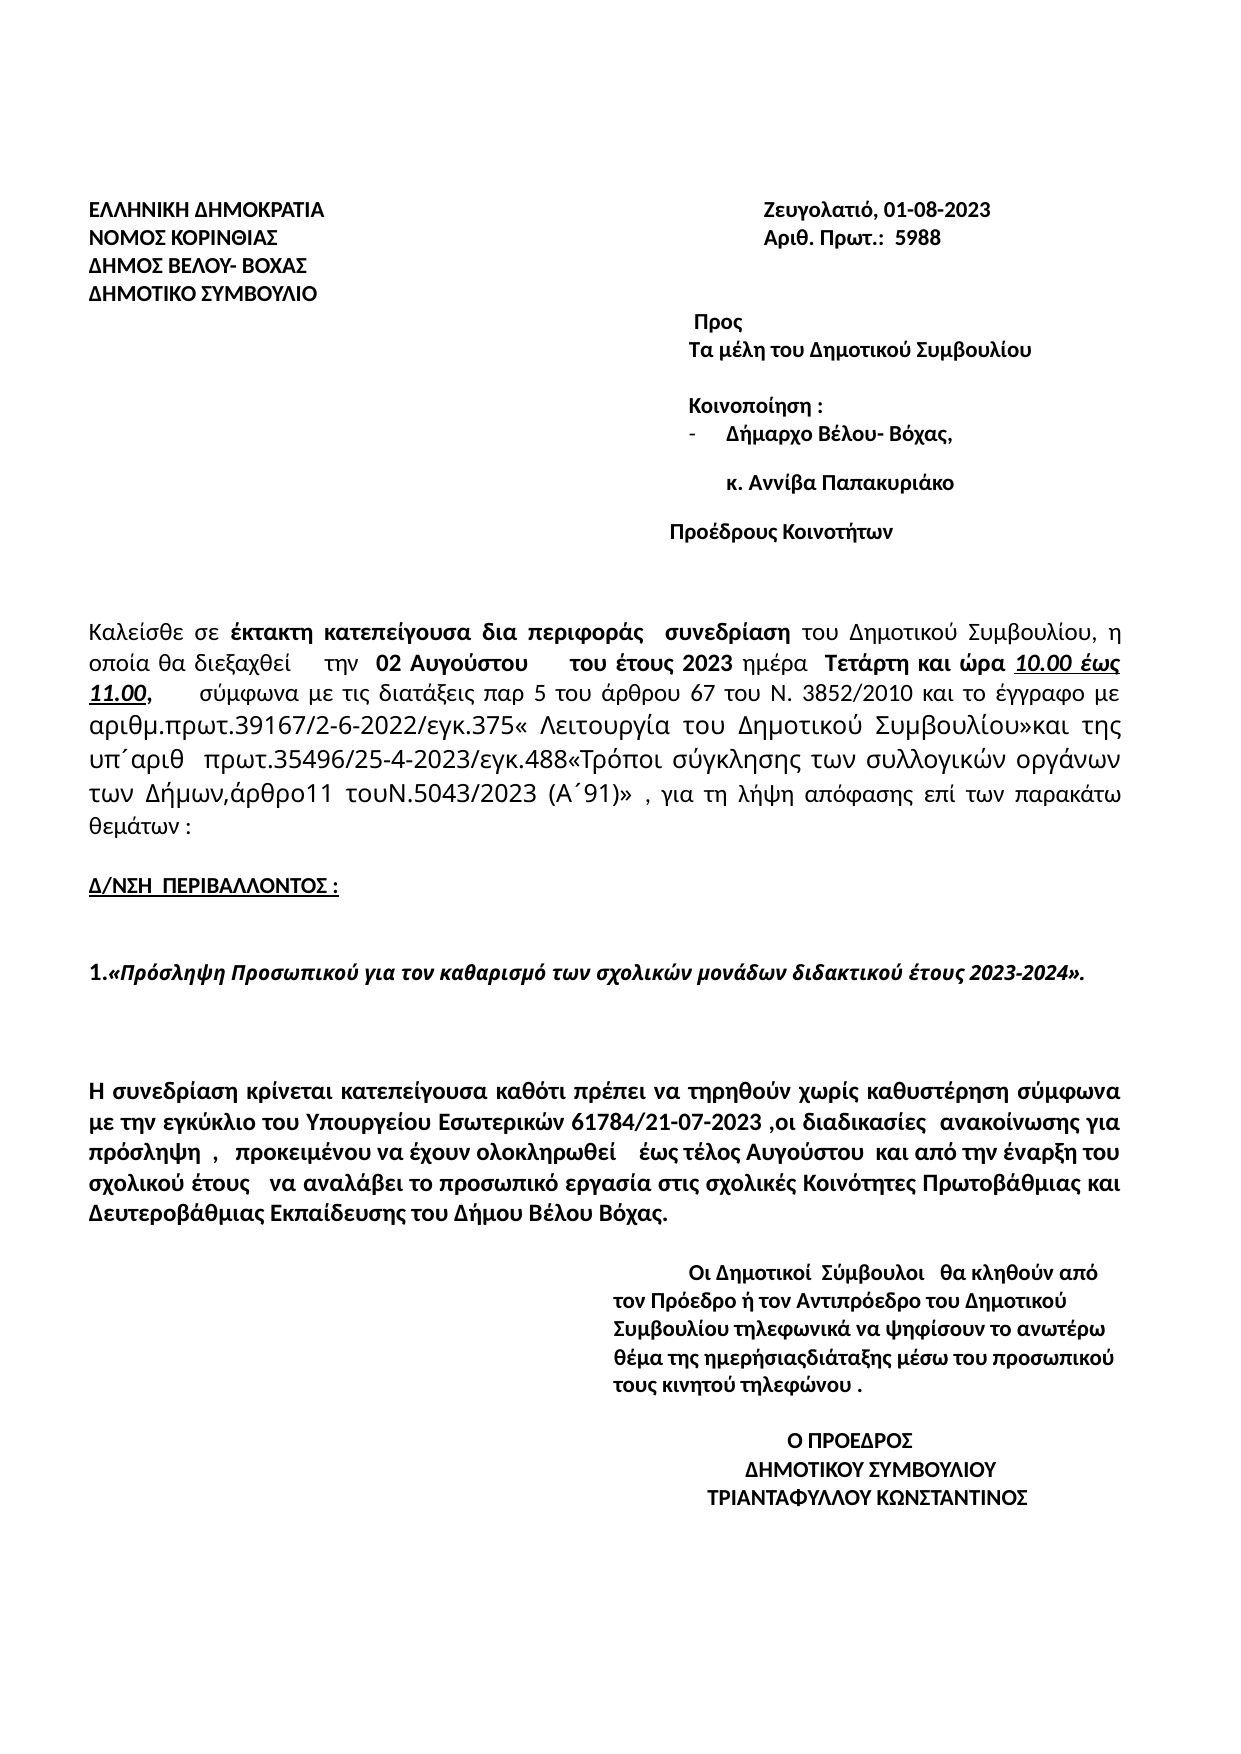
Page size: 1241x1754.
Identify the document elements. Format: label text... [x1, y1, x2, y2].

list Προέδρους Κοινοτήτων [426, 517, 1122, 545]
text ΔΗΜΟΤΙΚΟ ΣΥΜΒΟΥΛΙΟ [14, 279, 1122, 307]
text Η συνεδρίαση κρίνεται κατεπείγουσα καθότι πρέπει να τηρηθούν χωρίς καθυστέρηση σύμφωνα με την εγκύκλιο του Υπουργείου Εσωτερικών 61784/21-07-2023 ,οι διαδικασίες ανακοίνωσης για πρόσληψη , προκειμένου να έχουν ολοκληρωθεί έως τέλος Αυγούστου και από την έναρξη του σχολικού έτους να αναλάβει το προσωπικό εργασία στις σχολικές Κοινότητες Πρωτοβάθμιας και Δευτεροβάθμιας Εκπαίδευσης του Δήμου Βέλου Βόχας. [89, 1075, 1122, 1228]
list κ. Αννίβα Παπακυριάκο [726, 468, 1122, 496]
text Καλείσθε σε έκτακτη κατεπείγουσα δια περιφοράς συνεδρίαση του Δημοτικού Συμβουλίου, η οποία θα διεξαχθεί την 02 Αυγούστου του έτους 2023 ημέρα Τετάρτη και ώρα 10.00 έως 11.00, σύμφωνα με τις διατάξεις παρ 5 του άρθρου 67 του Ν. 3852/2010 και το έγγραφο με αριθμ.πρωτ.39167/2-6-2022/εγκ.375« Λειτουργία του Δημοτικού Συμβουλίου»και της υπ ́αριθ πρωτ.35496/25-4-2023/εγκ.488«Τρόποι σύγκλησης των συλλογικών οργάνων των Δήμων,άρθρο11 τουΝ.5043/2023 (Α ́91)» , για τη λήψη απόφασης επί των παρακάτω θεμάτων : [89, 616, 1122, 841]
text Οι Δημοτικοί Σύμβουλοι θα κληθούν από τον Πρόεδρο ή τον Αντιπρόεδρο του Δημοτικού Συμβουλίου τηλεφωνικά να ψηφίσουν το ανωτέρω θέμα της ημερήσιαςδιάταξης μέσω του προσωπικού τους κινητού τηλεφώνου . [614, 1258, 1122, 1399]
list Δήμαρχο Βέλου- Βόχας, [689, 419, 1122, 448]
text ΝΟΜΟΣ ΚΟΡΙΝΘΙΑΣ Αριθ. Πρωτ.: 5988 [14, 223, 1122, 251]
text ΔΗΜΟΤΙΚΟΥ ΣΥΜΒΟΥΛΙΟΥ [89, 1455, 1122, 1483]
text Τα μέλη του Δημοτικού Συμβουλίου [14, 336, 1122, 363]
text O ΠΡΟΕΔΡΟΣ [614, 1427, 1122, 1455]
text Δ/ΝΣΗ ΠΕΡΙΒΑΛΛΟΝΤΟΣ : [89, 871, 1122, 899]
text Κοινοποίηση : [539, 392, 1122, 419]
text ΤΡΙΑΝΤΑΦΥΛΛΟΥ ΚΩΝΣΤΑΝΤΙΝΟΣ [89, 1483, 1122, 1511]
text 1.«Πρόσληψη Προσωπικού για τον καθαρισμό των σχολικών μονάδων διδακτικού έτους 2023-2024». [89, 955, 1122, 987]
text ΔΗΜΟΣ ΒΕΛΟΥ- ΒΟΧΑΣ [89, 251, 1122, 279]
text ΕΛΛΗΝΙΚΗ ΔΗΜΟΚΡΑΤΙΑ Ζευγολατιό, 01-08-2023 [89, 195, 1122, 223]
text Προς [614, 307, 1122, 336]
